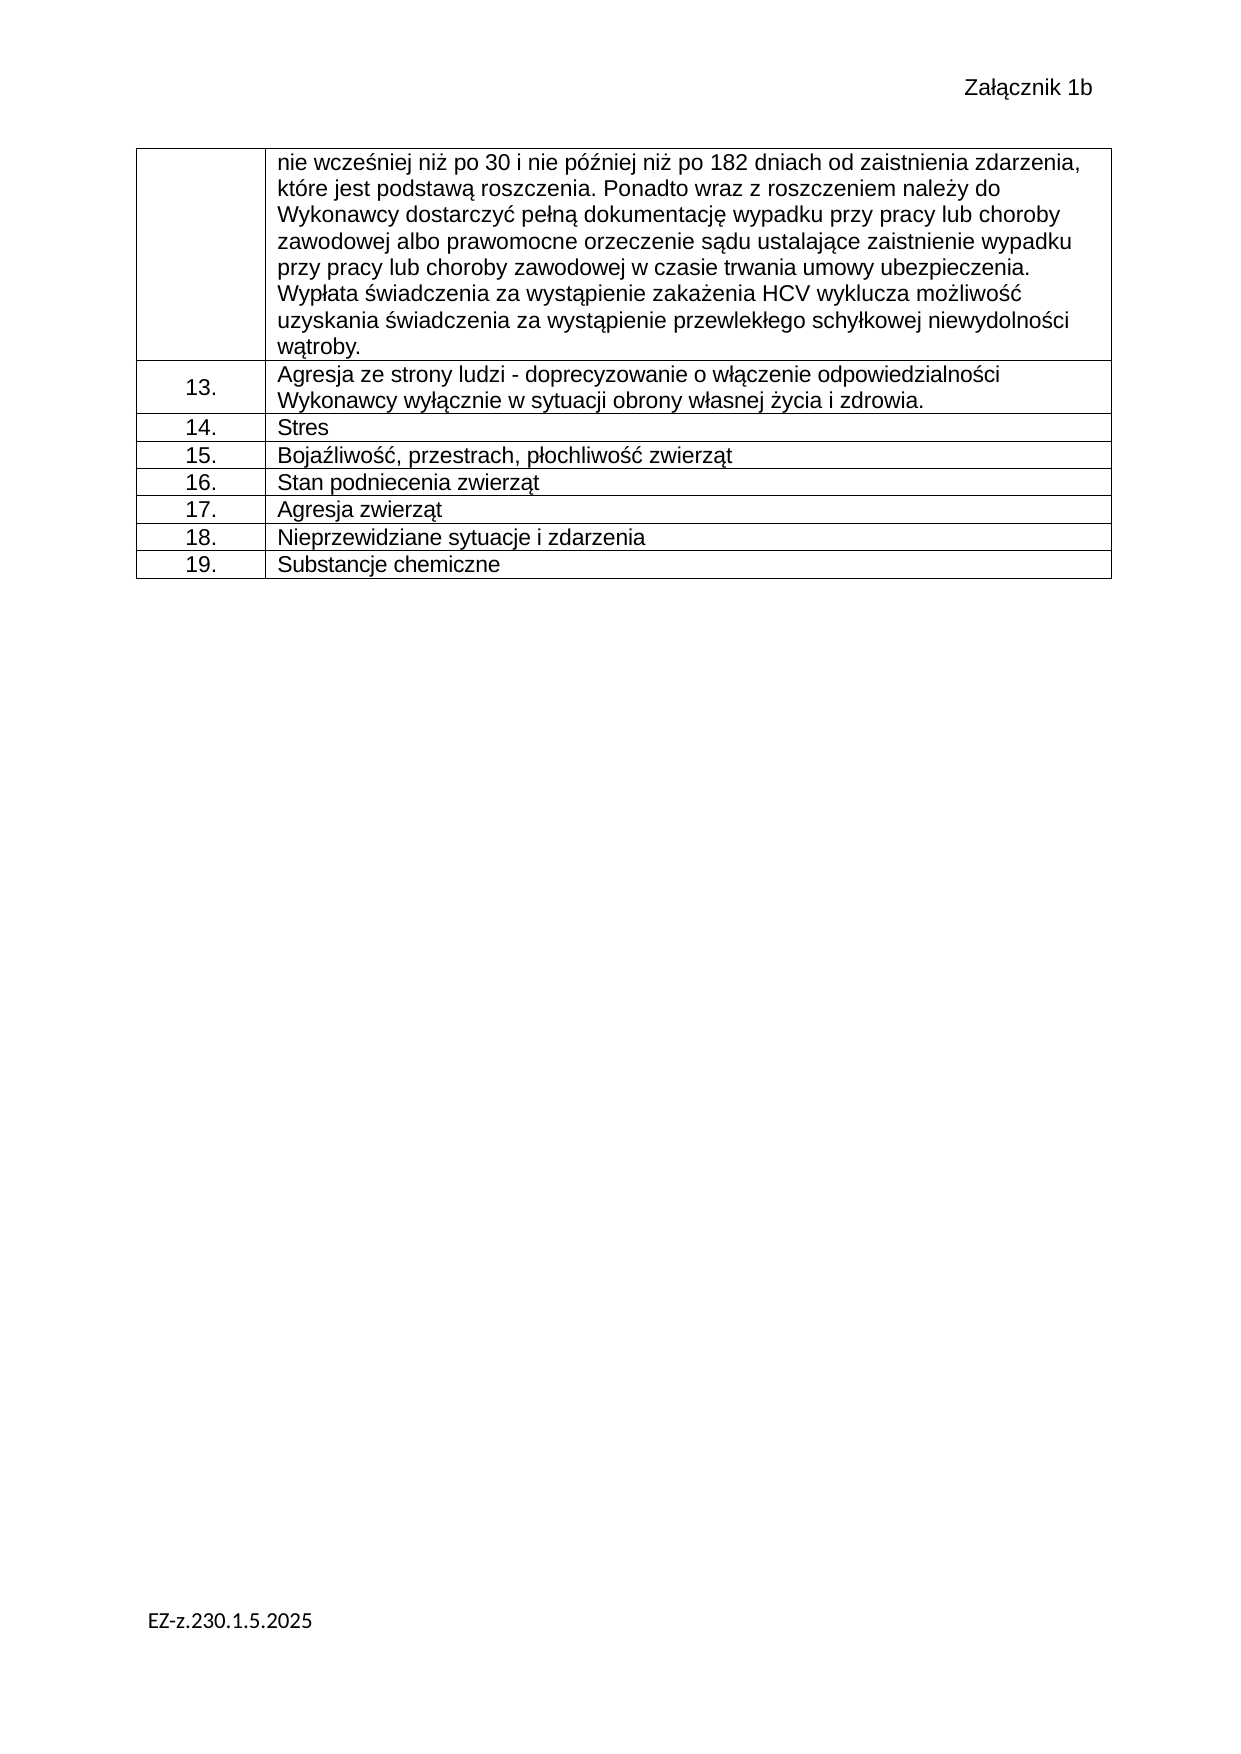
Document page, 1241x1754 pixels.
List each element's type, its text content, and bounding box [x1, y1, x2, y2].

table_cell 16. [137, 469, 265, 495]
table_cell Stres [266, 414, 1111, 441]
table_cell Agresja ze strony ludzi - doprecyzowanie o włączenie odpowiedzialności Wykonawcy wyłącznie w sytuacji obrony własnej życia i zdrowia. [266, 361, 1111, 413]
table_cell Bojaźliwość, przestrach, płochliwość zwierząt [266, 442, 1111, 468]
table_cell 18. [137, 524, 265, 550]
table_cell 17. [137, 496, 265, 523]
table_cell nie wcześniej niż po 30 i nie później niż po 182 dniach od zaistnienia zdarzenia, które jest podstawą roszczenia. Ponadto wraz z roszczeniem należy do Wykonawcy dostarczyć pełną dokumentację wypadku przy pracy lub choroby zawodowej albo prawomocne orzeczenie sądu ustalające zaistnienie wypadku przy pracy lub choroby zawodowej w czasie trwania umowy ubezpieczenia. Wypłata świadczenia za wystąpienie zakażenia HCV wyklucza możliwość uzyskania świadczenia za wystąpienie przewlekłego schyłkowej niewydolności wątroby. [266, 149, 1111, 359]
table_cell Agresja zwierząt [266, 496, 1111, 523]
table_cell [137, 149, 265, 359]
table_cell Nieprzewidziane sytuacje i zdarzenia [266, 524, 1111, 550]
table_cell Stan podniecenia zwierząt [266, 469, 1111, 495]
table_cell Substancje chemiczne [266, 551, 1111, 578]
table_cell 19. [137, 551, 265, 578]
table_cell 15. [137, 442, 265, 468]
table_cell 13. [137, 361, 265, 413]
table_cell 14. [137, 414, 265, 441]
